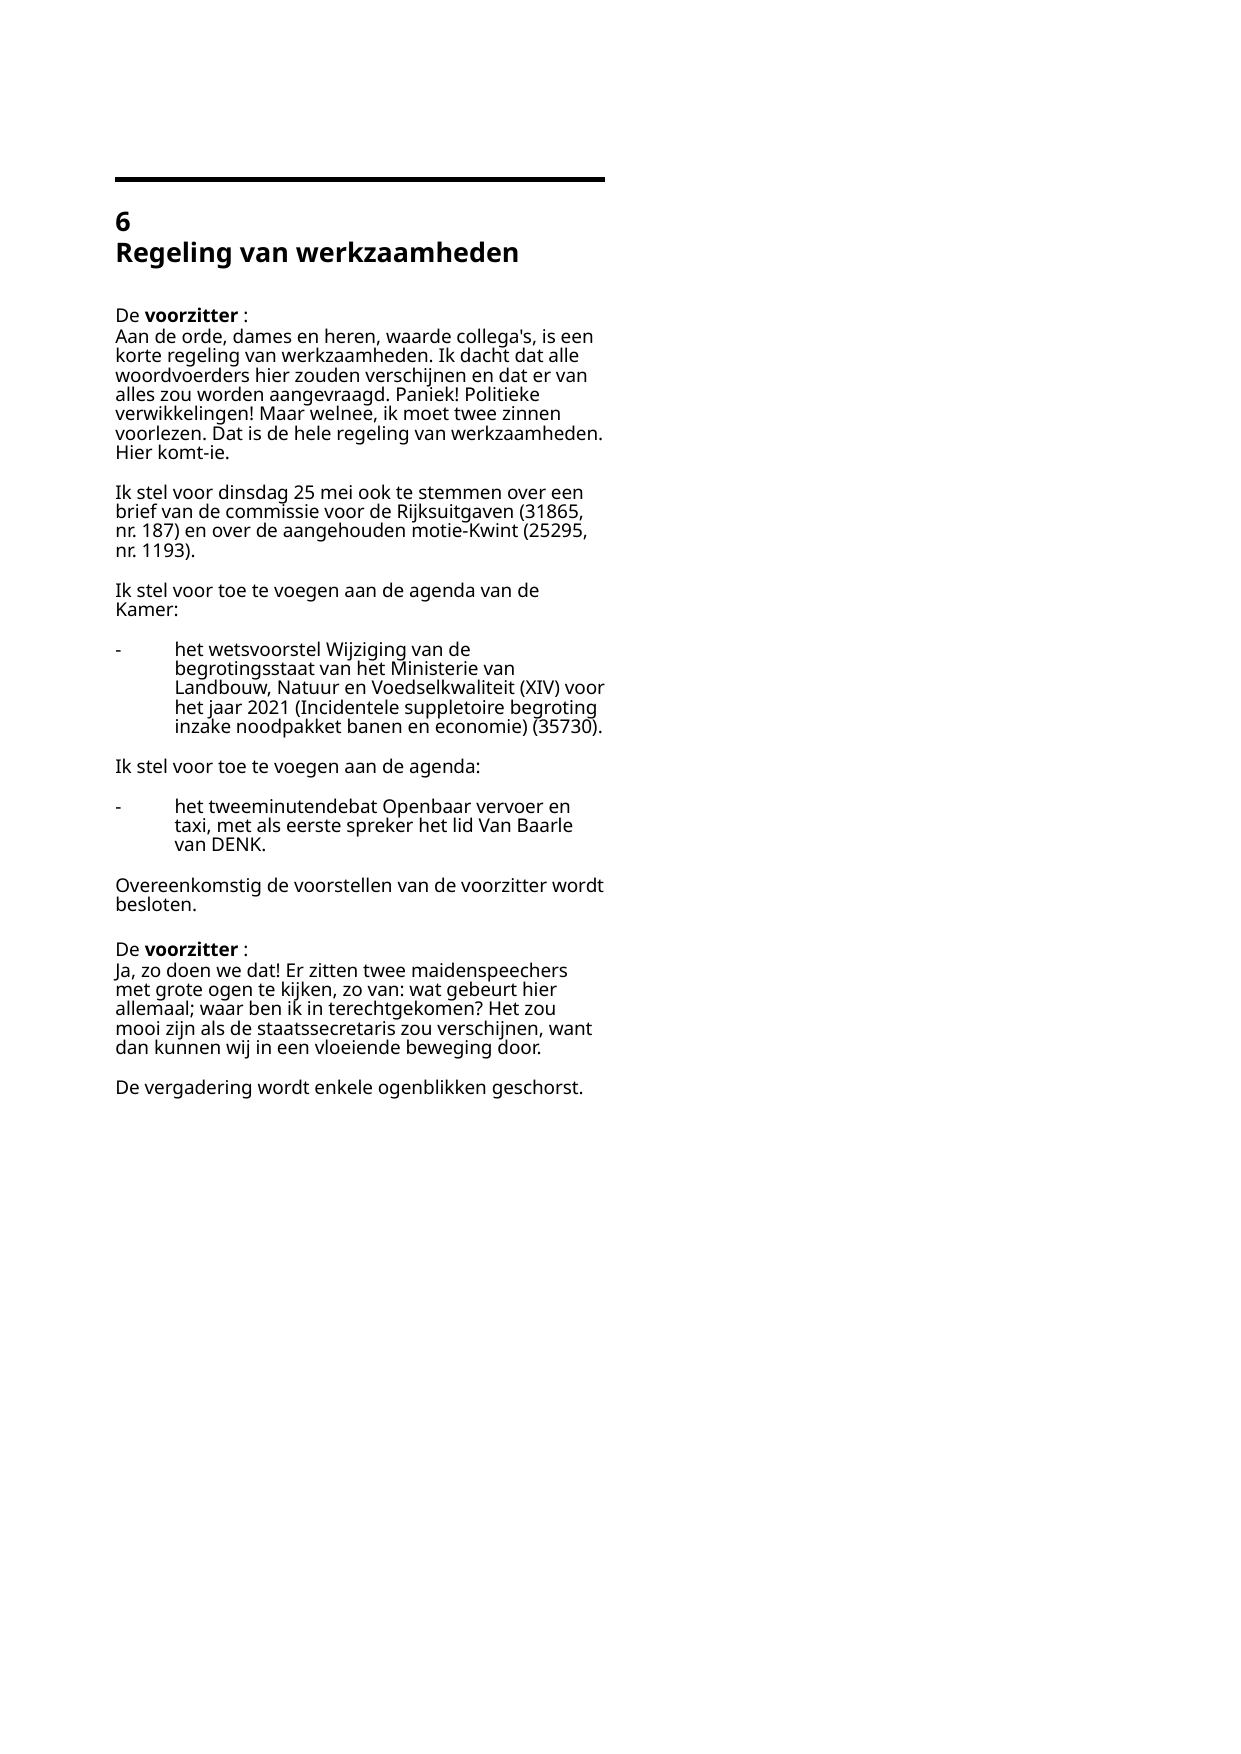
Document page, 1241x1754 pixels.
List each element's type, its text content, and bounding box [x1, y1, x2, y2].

text Ik stel voor dinsdag 25 mei ook te stemmen over een brief van de commissie voor de Rijksuitgaven (31865, nr. 187) en over de aangehouden motie-Kwint (25295, nr. 1193). [115, 484, 605, 561]
text Ik stel voor toe te voegen aan de agenda van de Kamer: [115, 582, 605, 620]
text Aan de orde, dames en heren, waarde collega's, is een korte regeling van werkzaamheden. Ik dacht dat alle woordvoerders hier zouden verschijnen en dat er van alles zou worden aangevraagd. Paniek! Politieke verwikkelingen! Maar welnee, ik moet twee zinnen voorlezen. Dat is de hele regeling van werkzaamheden. Hier komt-ie. [115, 328, 605, 463]
text De voorzitter : [115, 936, 605, 962]
text Regeling van werkzaamheden [115, 239, 605, 283]
text De voorzitter : [115, 302, 605, 328]
list het wetsvoorstel Wijziging van de begrotingsstaat van het Ministerie van Landbouw, Natuur en Voedselkwaliteit (XIV) voor het jaar 2021 (Incidentele suppletoire begroting inzake noodpakket banen en economie) (35730). [115, 641, 605, 737]
text Ik stel voor toe te voegen aan de agenda: [115, 758, 605, 777]
text Ja, zo doen we dat! Er zitten twee maidenspeechers met grote ogen te kijken, zo van: wat gebeurt hier allemaal; waar ben ik in terechtgekomen? Het zou mooi zijn als de staatssecretaris zou verschijnen, want dan kunnen wij in een vloeiende beweging door. [115, 962, 605, 1058]
text Overeenkomstig de voorstellen van de voorzitter wordt besloten. [115, 877, 605, 915]
text De vergadering wordt enkele ogenblikken geschorst. [115, 1079, 605, 1098]
text 6 [115, 203, 605, 239]
list het tweeminutendebat Openbaar vervoer en taxi, met als eerste spreker het lid Van Baarle van DENK. [115, 798, 605, 856]
